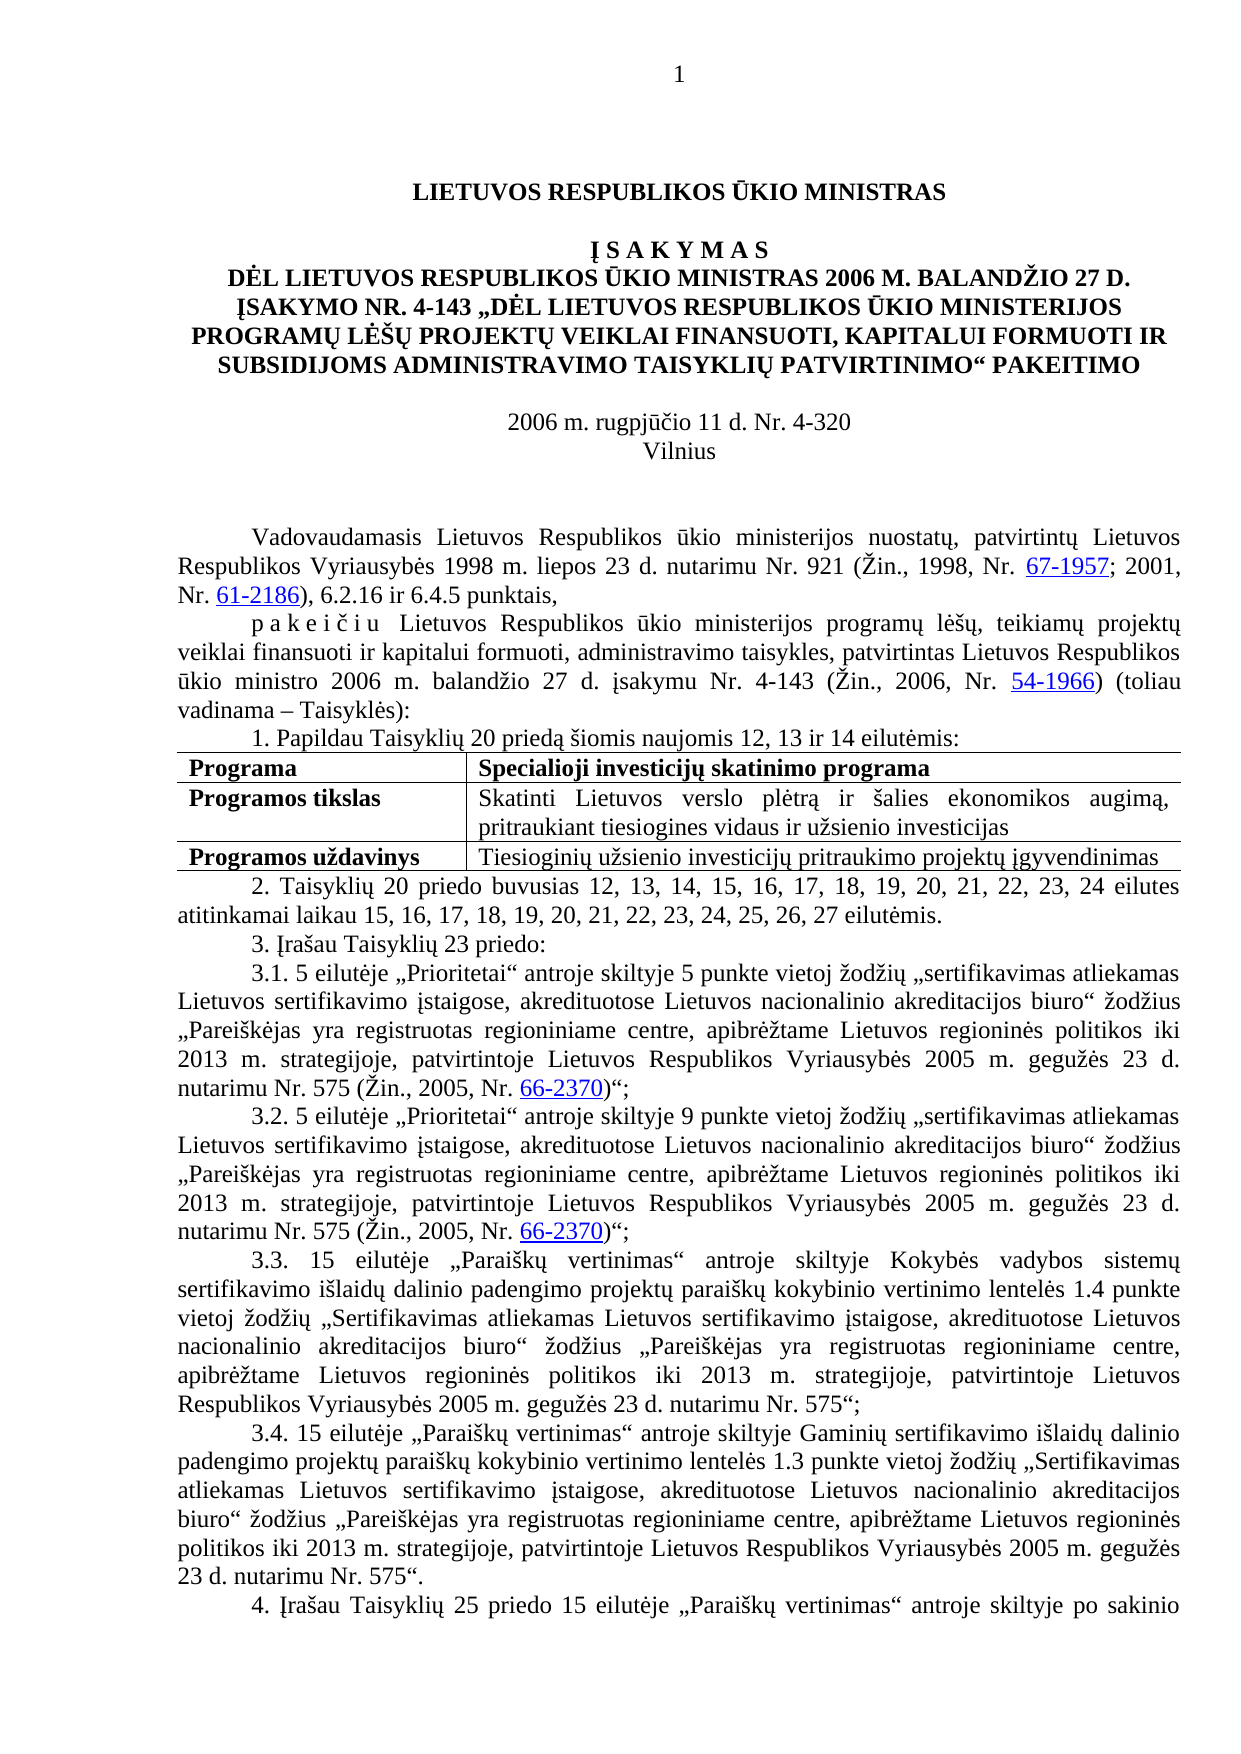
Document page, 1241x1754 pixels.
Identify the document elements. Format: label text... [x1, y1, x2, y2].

table_cell Programos tikslas [177, 783, 466, 841]
text 3.1. 5 eilutėje „Prioritetai“ antroje skiltyje 5 punkte vietoj žodžių „sertifikavimas atliekamas Lietuvos sertifikavimo įstaigose, akredituotose Lietuvos nacionalinio akreditacijos biuro“ žodžius „Pareiškėjas yra registruotas regioniniame centre, apibrėžtame Lietuvos regioninės politikos iki 2013 m. strategijoje, patvirtintoje Lietuvos Respublikos Vyriausybės 2005 m. gegužės 23 d. nutarimu Nr. 575 (Žin., 2005, Nr. 66-2370)“; [177, 958, 1181, 1101]
text 2006 m. rugpjūčio 11 d. Nr. 4-320 [177, 407, 1181, 436]
text 3.3. 15 eilutėje „Paraiškų vertinimas“ antroje skiltyje Kokybės vadybos sistemų sertifikavimo išlaidų dalinio padengimo projektų paraiškų kokybinio vertinimo lentelės 1.4 punkte vietoj žodžių „Sertifikavimas atliekamas Lietuvos sertifikavimo įstaigose, akredituotose Lietuvos nacionalinio akreditacijos biuro“ žodžius „Pareiškėjas yra registruotas regioniniame centre, apibrėžtame Lietuvos regioninės politikos iki 2013 m. strategijoje, patvirtintoje Lietuvos Respublikos Vyriausybės 2005 m. gegužės 23 d. nutarimu Nr. 575“; [177, 1245, 1181, 1418]
text 3.2. 5 eilutėje „Prioritetai“ antroje skiltyje 9 punkte vietoj žodžių „sertifikavimas atliekamas Lietuvos sertifikavimo įstaigose, akredituotose Lietuvos nacionalinio akreditacijos biuro“ žodžius „Pareiškėjas yra registruotas regioniniame centre, apibrėžtame Lietuvos regioninės politikos iki 2013 m. strategijoje, patvirtintoje Lietuvos Respublikos Vyriausybės 2005 m. gegužės 23 d. nutarimu Nr. 575 (Žin., 2005, Nr. 66-2370)“; [177, 1101, 1181, 1245]
text DĖL LIETUVOS RESPUBLIKOS ŪKIO MINISTRAS 2006 M. BALANDŽIO 27 D. ĮSAKYMO NR. 4-143 „DĖL LIETUVOS RESPUBLIKOS ŪKIO MINISTERIJOS PROGRAMŲ LĖŠŲ PROJEKTŲ VEIKLAI FINANSUOTI, KAPITALUI FORMUOTI IR SUBSIDIJOMS ADMINISTRAVIMO TAISYKLIŲ PATVIRTINIMO“ PAKEITIMO [177, 263, 1181, 378]
text 4. Įrašau Taisyklių 25 priedo 15 eilutėje „Paraiškų vertinimas“ antroje skiltyje po sakinio [177, 1590, 1181, 1619]
text LIETUVOS RESPUBLIKOS ŪKIO MINISTRAS [177, 177, 1181, 206]
text pakeičiu Lietuvos Respublikos ūkio ministerijos programų lėšų, teikiamų projektų veiklai finansuoti ir kapitalui formuoti, administravimo taisykles, patvirtintas Lietuvos Respublikos ūkio ministro 2006 m. balandžio 27 d. įsakymu Nr. 4-143 (Žin., 2006, Nr. 54-1966) (toliau vadinama – Taisyklės): [177, 608, 1181, 723]
text Vilnius [177, 436, 1181, 465]
text 2. Taisyklių 20 priedo buvusias 12, 13, 14, 15, 16, 17, 18, 19, 20, 21, 22, 23, 24 eilutes atitinkamai laikau 15, 16, 17, 18, 19, 20, 21, 22, 23, 24, 25, 26, 27 eilutėmis. [177, 871, 1181, 929]
table_cell Tiesioginių užsienio investicijų pritraukimo projektų įgyvendinimas [467, 842, 1181, 870]
text 3.4. 15 eilutėje „Paraiškų vertinimas“ antroje skiltyje Gaminių sertifikavimo išlaidų dalinio padengimo projektų paraiškų kokybinio vertinimo lentelės 1.3 punkte vietoj žodžių „Sertifikavimas atliekamas Lietuvos sertifikavimo įstaigose, akredituotose Lietuvos nacionalinio akreditacijos biuro“ žodžius „Pareiškėjas yra registruotas regioniniame centre, apibrėžtame Lietuvos regioninės politikos iki 2013 m. strategijoje, patvirtintoje Lietuvos Respublikos Vyriausybės 2005 m. gegužės 23 d. nutarimu Nr. 575“. [177, 1418, 1181, 1590]
table_header Specialioji investicijų skatinimo programa [467, 753, 1181, 782]
table_header Programa [177, 753, 466, 782]
text Į S A K Y M A S [177, 235, 1181, 263]
table_cell Programos uždavinys [177, 842, 466, 870]
text Vadovaudamasis Lietuvos Respublikos ūkio ministerijos nuostatų, patvirtintų Lietuvos Respublikos Vyriausybės 1998 m. liepos 23 d. nutarimu Nr. 921 (Žin., 1998, Nr. 67-1957; 2001, Nr. 61-2186), 6.2.16 ir 6.4.5 punktais, [177, 522, 1181, 608]
text 1. Papildau Taisyklių 20 priedą šiomis naujomis 12, 13 ir 14 eilutėmis: [177, 723, 1181, 752]
text 3. Įrašau Taisyklių 23 priedo: [177, 929, 1181, 958]
table_cell Skatinti Lietuvos verslo plėtrą ir šalies ekonomikos augimą, pritraukiant tiesiogines vidaus ir užsienio investicijas [467, 783, 1181, 841]
